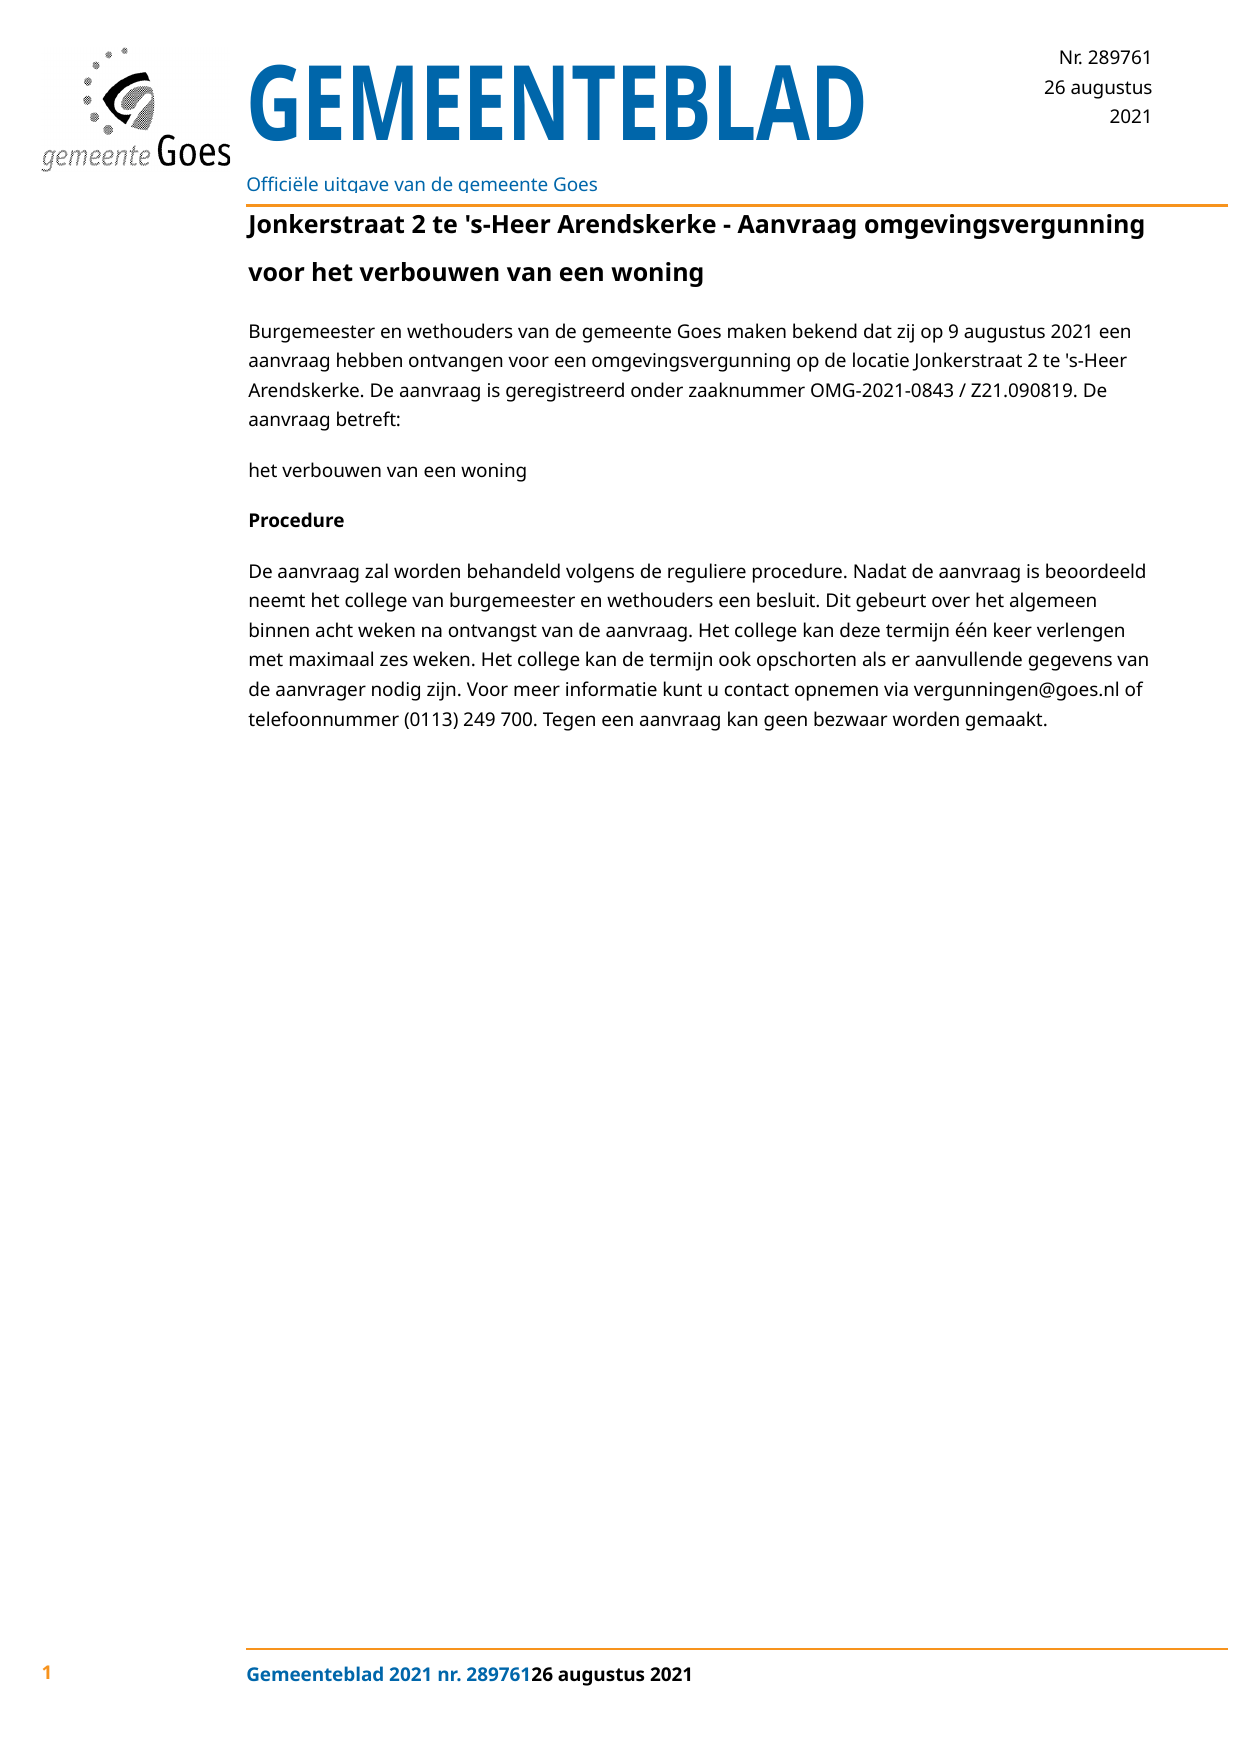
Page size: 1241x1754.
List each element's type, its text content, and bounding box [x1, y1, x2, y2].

picture [41, 47, 231, 172]
text Procedure [248, 507, 1152, 533]
text het verbouwen van een woning [248, 457, 1152, 483]
text Burgemeester en wethouders van de gemeente Goes maken bekend dat zij op 9 augustus 2021 een aanvraag hebben ontvangen voor een omgevingsvergunning op de locatie Jonkerstraat 2 te 's-Heer Arendskerke. De aanvraag is geregistreerd onder zaaknummer OMG-2021-0843 / Z21.090819. De aanvraag betreft: [248, 318, 1152, 432]
text De aanvraag zal worden behandeld volgens de reguliere procedure. Nadat de aanvraag is beoordeeld neemt het college van burgemeester en wethouders een besluit. Dit gebeurt over het algemeen binnen acht weken na ontvangst van de aanvraag. Het college kan deze termijn één keer verlengen met maximaal zes weken. Het college kan de termijn ook opschorten als er aanvullende gegevens van de aanvrager nodig zijn. Voor meer informatie kunt u contact opnemen via vergunningen@goes.nl of telefoonnummer (0113) 249 700. Tegen een aanvraag kan geen bezwaar worden gemaakt. [248, 558, 1152, 732]
text Jonkerstraat 2 te 's-Heer Arendskerke - Aanvraag omgevingsvergunning voor het verbouwen van een woning [248, 207, 1152, 288]
